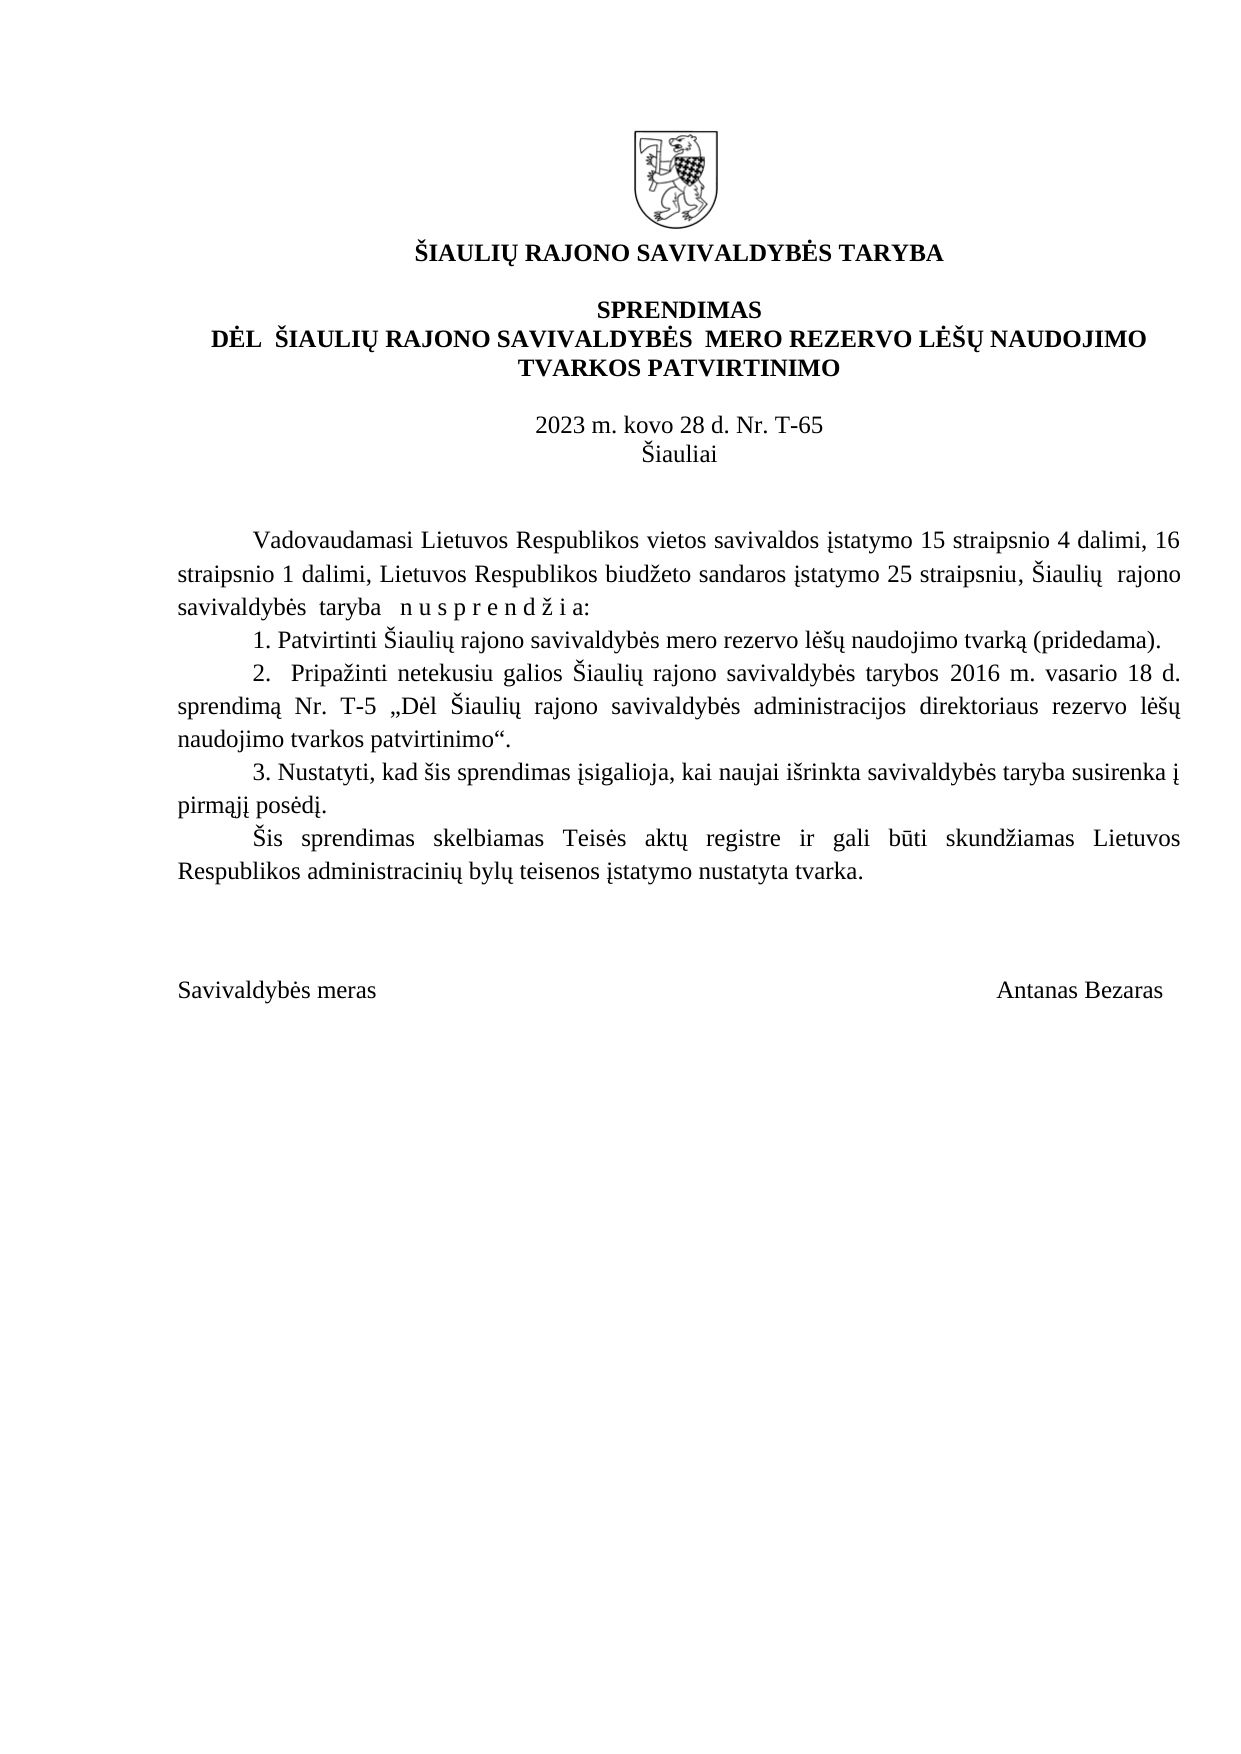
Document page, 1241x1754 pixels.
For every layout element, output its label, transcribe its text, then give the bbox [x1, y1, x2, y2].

text Savivaldybės meras Antanas Bezaras [177, 975, 1181, 1004]
text Šis sprendimas skelbiamas Teisės aktų registre ir gali būti skundžiamas Lietuvos Respublikos administracinių bylų teisenos įstatymo nustatyta tvarka. [177, 823, 1181, 884]
text Vadovaudamasi Lietuvos Respublikos vietos savivaldos įstatymo 15 straipsnio 4 dalimi, 16 straipsnio 1 dalimi, Lietuvos Respublikos biudžeto sandaros įstatymo 25 straipsniu, Šiaulių rajono savivaldybės taryba n u s p r e n d ž i a: [177, 526, 1181, 620]
text 3. Nustatyti, kad šis sprendimas įsigalioja, kai naujai išrinkta savivaldybės taryba susirenka į pirmąjį posėdį. [177, 757, 1181, 818]
text 1. Patvirtinti Šiaulių rajono savivaldybės mero rezervo lėšų naudojimo tvarką (pridedama). [177, 625, 1181, 653]
text Šiauliai [177, 439, 1181, 468]
subtitle ŠIAULIŲ RAJONO SAVIVALDYBĖS TARYBA [177, 238, 1181, 267]
subtitle SPRENDIMAS [177, 296, 1181, 324]
text DĖL ŠIAULIŲ RAJONO SAVIVALDYBĖS MERO REZERVO LĖŠŲ NAUDOJIMO TVARKOS PATVIRTINIMO [177, 324, 1181, 382]
text 2023 m. kovo 28 d. Nr. T-65 [177, 411, 1181, 439]
text 2. Pripažinti netekusiu galios Šiaulių rajono savivaldybės tarybos 2016 m. vasario 18 d. sprendimą Nr. T-5 „Dėl Šiaulių rajono savivaldybės administracijos direktoriaus rezervo lėšų naudojimo tvarkos patvirtinimo“. [177, 658, 1181, 752]
